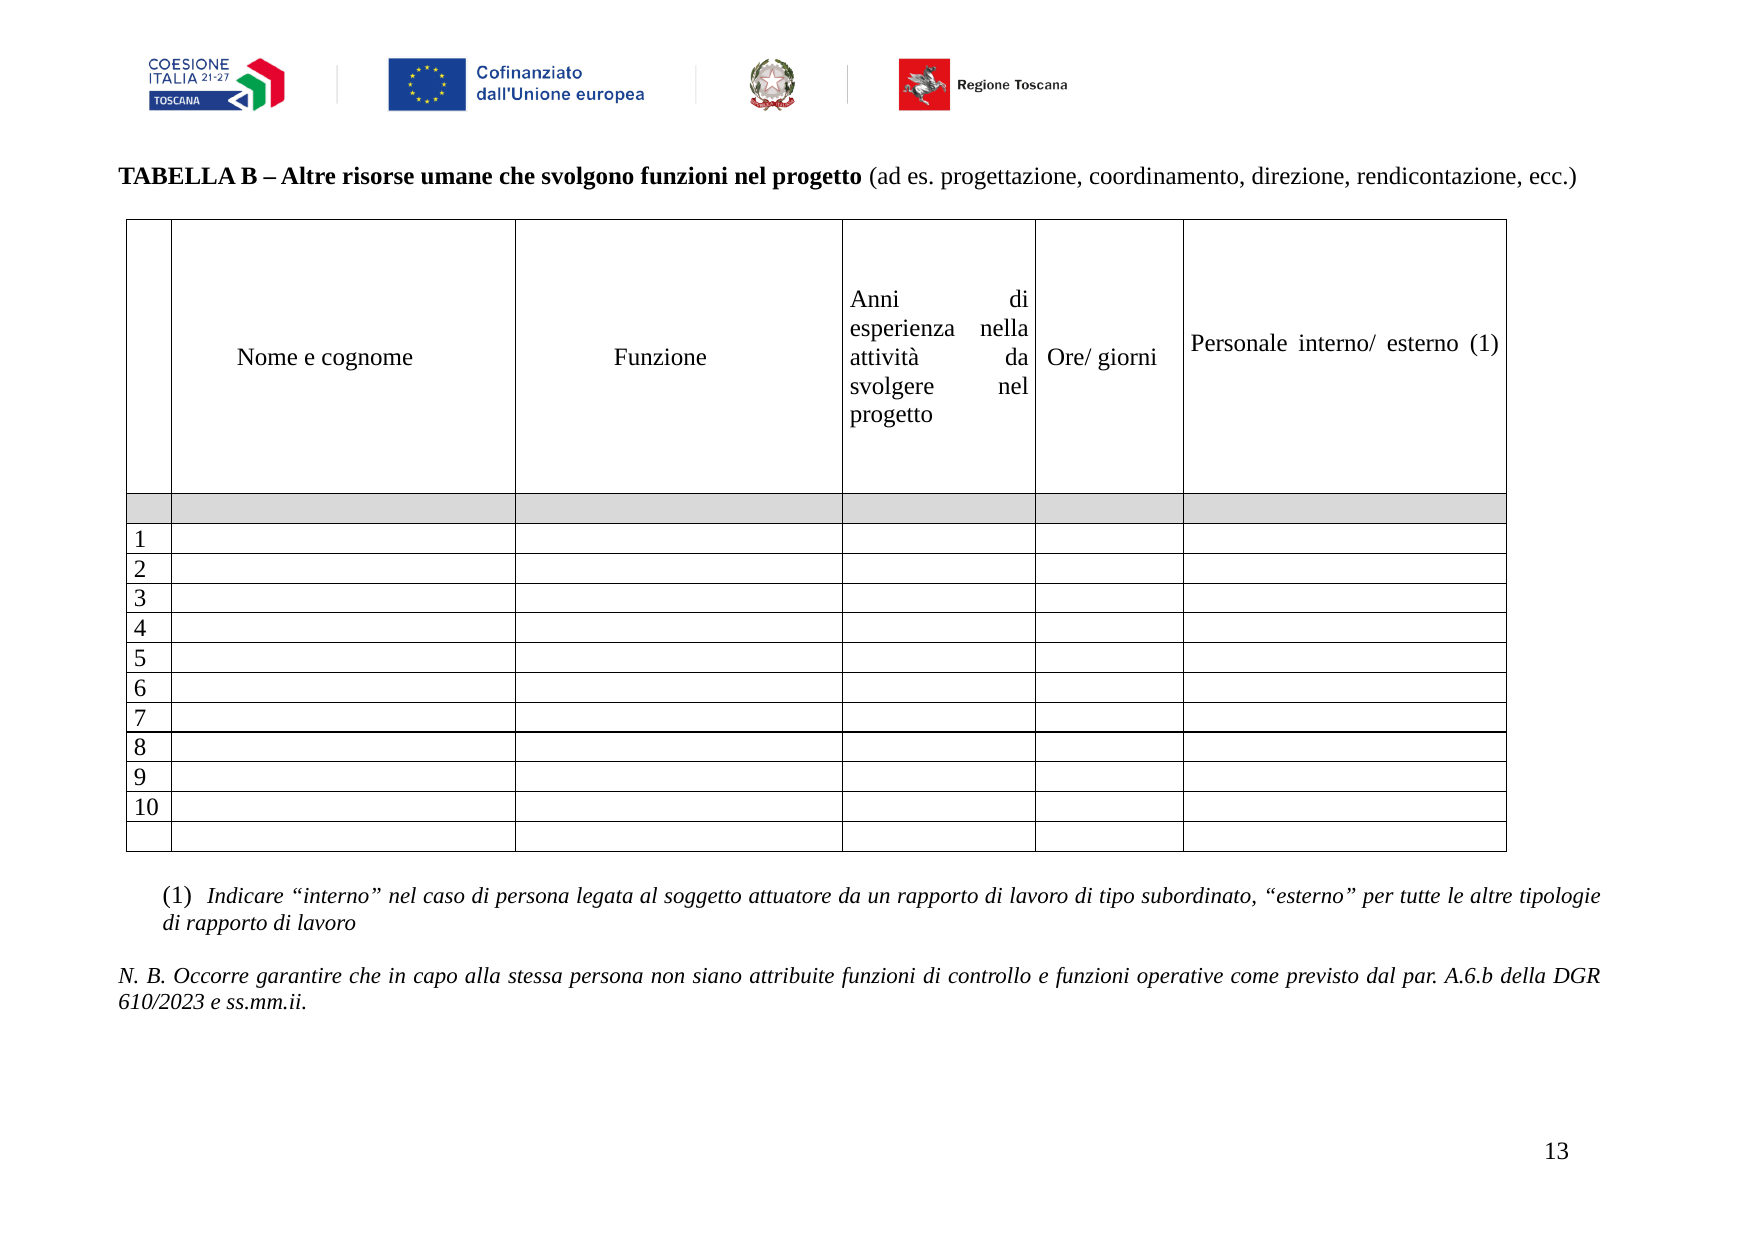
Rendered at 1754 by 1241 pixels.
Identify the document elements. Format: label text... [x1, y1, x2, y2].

table_cell [1184, 673, 1506, 702]
table_cell 5 [127, 643, 171, 672]
table_cell [516, 762, 842, 791]
table_cell [843, 733, 1035, 761]
table_cell [516, 822, 842, 851]
table_cell 3 [127, 584, 171, 612]
table_cell [1036, 584, 1183, 612]
table_header Anni di esperienza nella attività da svolgere nel progetto [843, 220, 1035, 493]
table_cell [516, 643, 842, 672]
table_cell [1184, 524, 1506, 553]
table_cell [843, 554, 1035, 582]
table_cell [516, 524, 842, 553]
table_cell [172, 673, 515, 702]
table_cell 1 [127, 524, 171, 553]
table_cell [172, 643, 515, 672]
table_cell [843, 703, 1035, 731]
table_cell [1036, 643, 1183, 672]
table_cell [516, 792, 842, 821]
table_cell 4 [127, 613, 171, 642]
table_cell [172, 762, 515, 791]
table_cell [1184, 762, 1506, 791]
table_cell 7 [127, 703, 171, 731]
table_cell [516, 613, 842, 642]
table_header [127, 220, 171, 493]
table_header Nome e cognome [172, 220, 515, 493]
table_cell [516, 584, 842, 612]
table_cell [172, 822, 515, 851]
table_cell [1036, 703, 1183, 731]
table_cell [172, 613, 515, 642]
table_cell [127, 494, 171, 523]
table_cell [843, 494, 1035, 523]
table_cell [127, 822, 171, 851]
table_cell [843, 584, 1035, 612]
table_cell [843, 762, 1035, 791]
table_cell [843, 613, 1035, 642]
table_cell [1184, 733, 1506, 761]
table_cell [1036, 494, 1183, 523]
table_cell [843, 673, 1035, 702]
table_cell [1036, 554, 1183, 582]
table_cell [1036, 762, 1183, 791]
table_cell [516, 733, 842, 761]
table_cell [172, 733, 515, 761]
table_cell [1036, 733, 1183, 761]
table_cell [843, 792, 1035, 821]
table_cell [1184, 584, 1506, 612]
table_cell [1036, 792, 1183, 821]
table_cell [843, 524, 1035, 553]
table_cell 6 [127, 673, 171, 702]
table_header Ore/ giorni [1036, 220, 1183, 493]
table_cell [1184, 494, 1506, 523]
table_cell [516, 494, 842, 523]
table_cell [172, 584, 515, 612]
table_cell 8 [127, 733, 171, 761]
table_cell [843, 643, 1035, 672]
table_cell 2 [127, 554, 171, 582]
table_cell [1036, 613, 1183, 642]
table_cell 9 [127, 762, 171, 791]
table_cell [172, 792, 515, 821]
table_cell [516, 703, 842, 731]
table_header Funzione [516, 220, 842, 493]
list Indicare “interno” nel caso di persona legata al soggetto attuatore da un rapporto di lavoro di tipo subordinato, “esterno” per tutte le altre tipologie di rapporto di lavoro [162, 880, 1606, 935]
text N. B. Occorre garantire che in capo alla stessa persona non siano attribuite funzioni di controllo e funzioni operative come previsto dal par. A.6.b della DGR 610/2023 e ss.mm.ii. [118, 962, 1606, 1014]
table_header Personale interno/ esterno (1) [1184, 220, 1506, 493]
table_cell 10 [127, 792, 171, 821]
table_cell [1184, 613, 1506, 642]
text TABELLA B – Altre risorse umane che svolgono funzioni nel progetto (ad es. progettazione, coordinamento, direzione, rendicontazione, ecc.) [118, 161, 1606, 190]
table_cell [1036, 524, 1183, 553]
table_cell [1184, 703, 1506, 731]
table_cell [1184, 643, 1506, 672]
table_cell [516, 673, 842, 702]
table_cell [172, 494, 515, 523]
table_cell [1184, 822, 1506, 851]
table_cell [1036, 673, 1183, 702]
picture [104, 34, 1108, 134]
table_cell [1184, 554, 1506, 582]
table_cell [843, 822, 1035, 851]
table_cell [172, 524, 515, 553]
table_cell [1036, 822, 1183, 851]
table_cell [1184, 792, 1506, 821]
table_cell [172, 554, 515, 582]
table_cell [516, 554, 842, 582]
table_cell [172, 703, 515, 731]
